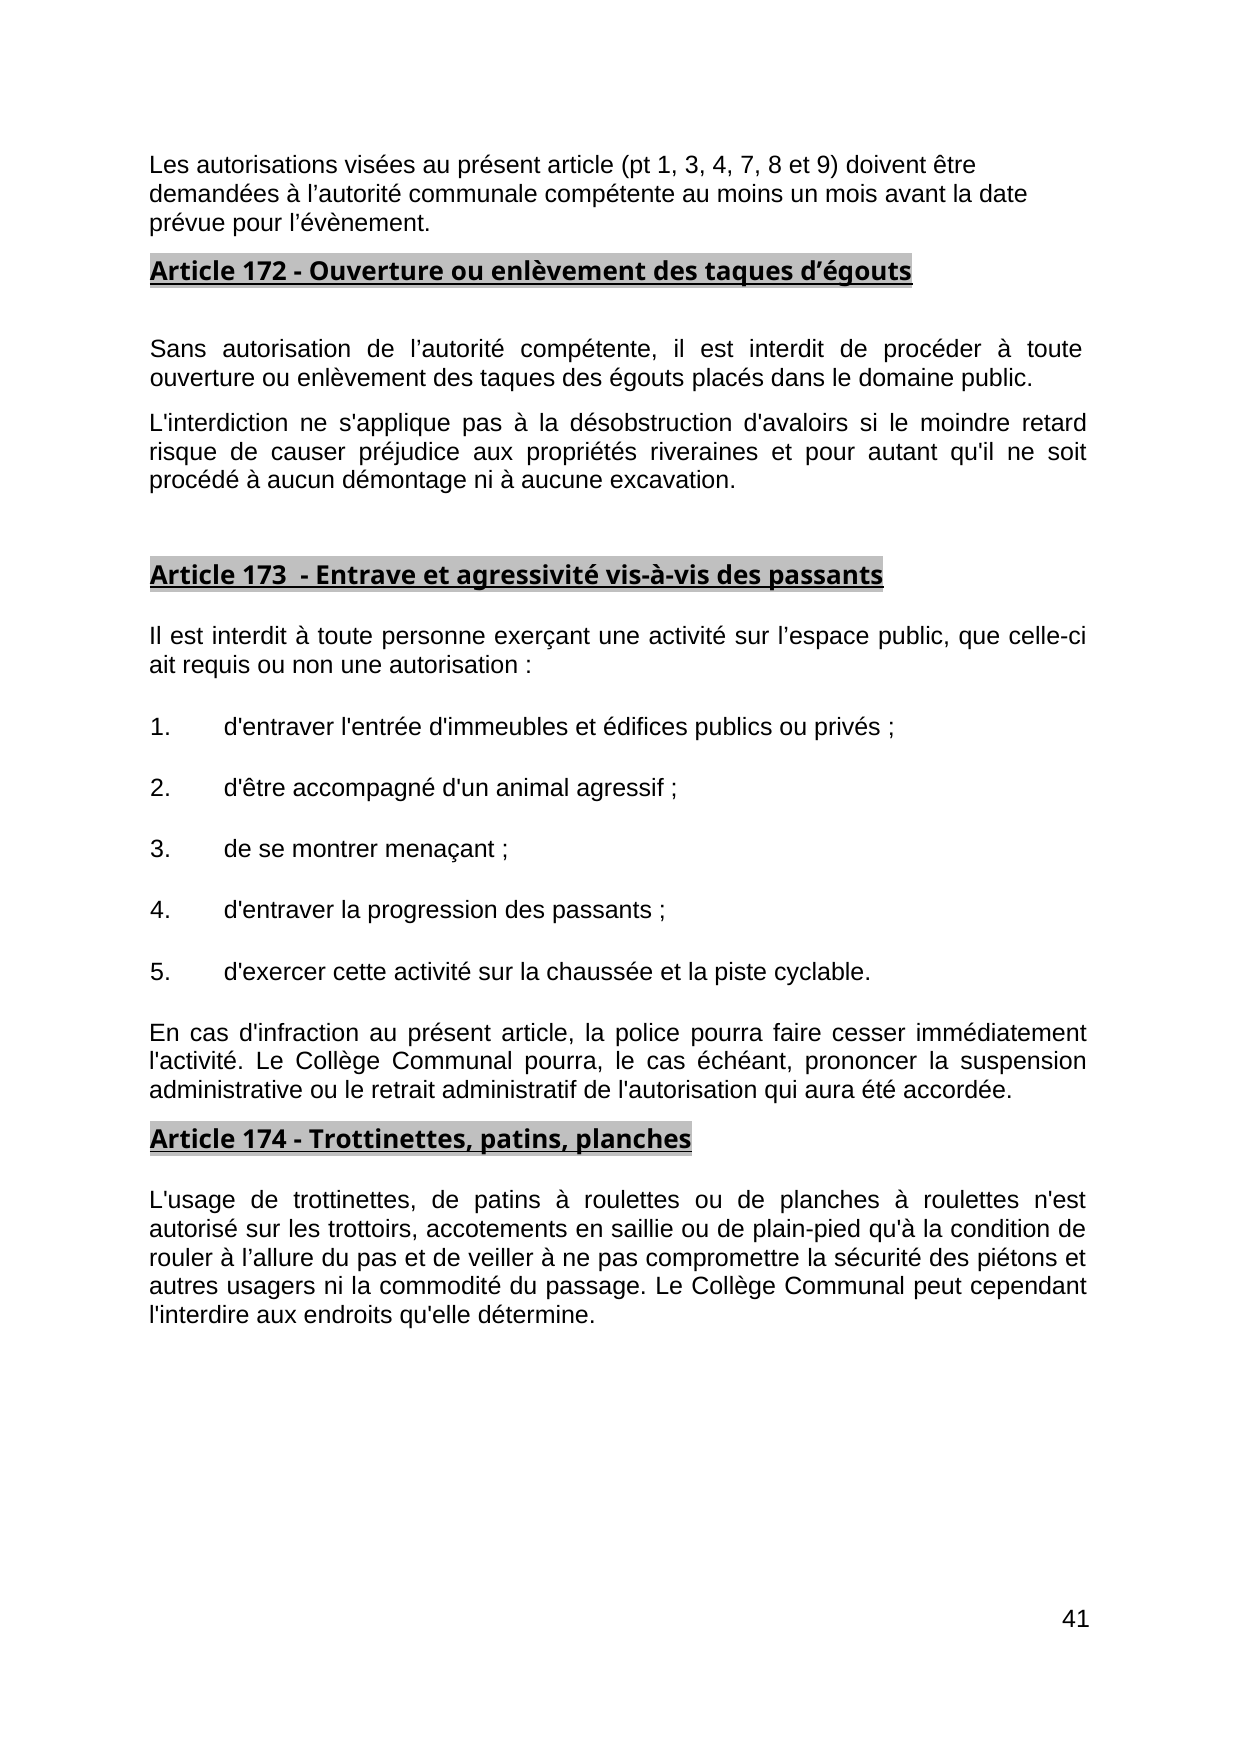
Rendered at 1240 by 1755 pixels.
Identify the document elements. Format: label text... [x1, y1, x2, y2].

list d'entraver l'entrée d'immeubles et édifices publics ou privés ; [150, 712, 1088, 741]
list d'exercer cette activité sur la chaussée et la piste cyclable. [150, 957, 1088, 985]
text En cas d'infraction au présent article, la police pourra faire cesser immédiatement l'activité. Le Collège Communal pourra, le cas échéant, prononcer la suspension administrative ou le retrait administratif de l'autorisation qui aura été accordée. [149, 1018, 1088, 1104]
text Les autorisations visées au présent article (pt 1, 3, 4, 7, 8 et 9) doivent être demandées à l’autorité communale compétente au moins un mois avant la date prévue pour l’évènement. [149, 150, 1088, 236]
text Il est interdit à toute personne exerçant une activité sur l’espace public, que celle-ci ait requis ou non une autorisation : [149, 621, 1088, 678]
text L'interdiction ne s'applique pas à la désobstruction d'avaloirs si le moindre retard risque de causer préjudice aux propriétés riveraines et pour autant qu'il ne soit procédé à aucun démontage ni à aucune excavation. [149, 408, 1088, 494]
subtitle Article 174 - Trottinettes, patins, planches [149, 1121, 1089, 1156]
list de se montrer menaçant ; [150, 834, 1088, 863]
text Sans autorisation de l’autorité compétente, il est interdit de procéder à toute ouverture ou enlèvement des taques des égouts placés dans le domaine public. [149, 334, 1084, 391]
subtitle Article 172 - Ouverture ou enlèvement des taques d’égouts [149, 253, 1089, 288]
subtitle Article 173 - Entrave et agressivité vis-à-vis des passants [149, 556, 1089, 592]
list d'être accompagné d'un animal agressif ; [150, 773, 1088, 802]
text L'usage de trottinettes, de patins à roulettes ou de planches à roulettes n'est autorisé sur les trottoirs, accotements en saillie ou de plain-pied qu'à la condition de rouler à l’allure du pas et de veiller à ne pas compromettre la sécurité des piétons et autres usagers ni la commodité du passage. Le Collège Communal peut cependant l'interdire aux endroits qu'elle détermine. [149, 1185, 1088, 1329]
list d'entraver la progression des passants ; [150, 896, 1088, 924]
